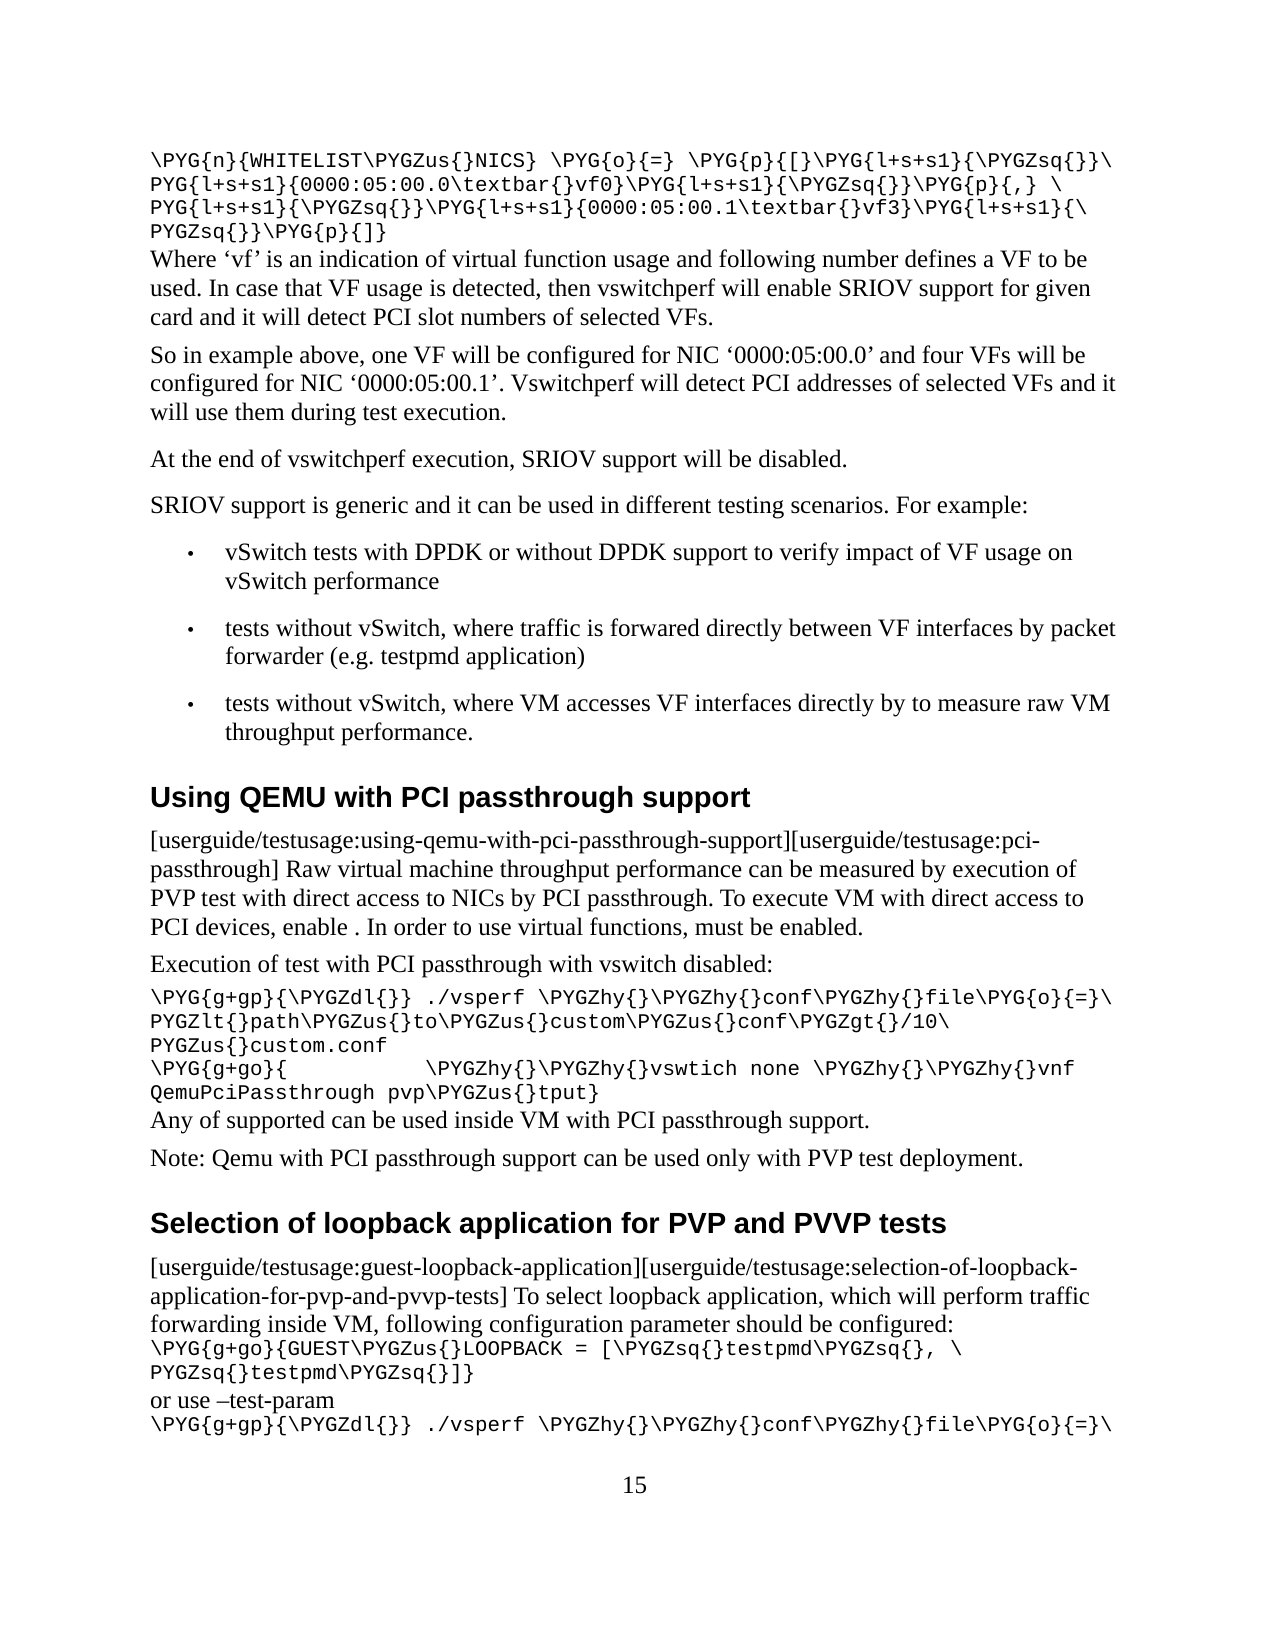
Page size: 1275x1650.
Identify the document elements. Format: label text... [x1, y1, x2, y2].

list tests without vSwitch, where VM accesses VF interfaces directly by to measure raw VM throughput performance. [187, 688, 1125, 746]
text [userguide/testusage:using-qemu-with-pci-passthrough-support][userguide/testusage:pci-passthrough] Raw virtual machine throughput performance can be measured by execution of PVP test with direct access to NICs by PCI passthrough. To execute VM with direct access to PCI devices, enable . In order to use virtual functions, must be enabled. [150, 826, 1125, 941]
list vSwitch tests with DPDK or without DPDK support to verify impact of VF usage on vSwitch performance [187, 537, 1125, 595]
text SRIOV support is generic and it can be used in different testing scenarios. For example: [150, 491, 1125, 519]
text \PYG{g+go}{GUEST\PYGZus{}LOOPBACK = [\PYGZsq{}testpmd\PYGZsq{}, \PYGZsq{}testpmd\PYGZsq{}]} [150, 1338, 1125, 1386]
text or use –test-param [150, 1386, 1125, 1414]
text \PYG{g+gp}{\PYGZdl{}} ./vsperf \PYGZhy{}\PYGZhy{}conf\PYGZhy{}file\PYG{o}{=}\PYGZlt{}path\PYGZus{}to\PYGZus{}custom\PYGZus{}conf\PYGZgt{}/10\PYGZus{}custom.conf [150, 987, 1125, 1058]
text Execution of test with PCI passthrough with vswitch disabled: [150, 949, 1125, 978]
text Note: Qemu with PCI passthrough support can be used only with PVP test deployment. [150, 1143, 1125, 1172]
text \PYG{n}{WHITELIST\PYGZus{}NICS} \PYG{o}{=} \PYG{p}{[}\PYG{l+s+s1}{\PYGZsq{}}\PYG{l+s+s1}{0000:05:00.0\textbar{}vf0}\PYG{l+s+s1}{\PYGZsq{}}\PYG{p}{,} \PYG{l+s+s1}{\PYGZsq{}}\PYG{l+s+s1}{0000:05:00.1\textbar{}vf3}\PYG{l+s+s1}{\PYGZsq{}}\PYG{p}{]} [150, 150, 1125, 244]
text \PYG{g+gp}{\PYGZdl{}} ./vsperf \PYGZhy{}\PYGZhy{}conf\PYGZhy{}file\PYG{o}{=}\ [150, 1414, 1125, 1438]
text \PYG{g+go}{ \PYGZhy{}\PYGZhy{}vswtich none \PYGZhy{}\PYGZhy{}vnf QemuPciPassthrough pvp\PYGZus{}tput} [150, 1058, 1125, 1106]
subtitle Selection of loopback application for PVP and PVVP tests [150, 1206, 1125, 1239]
text Where ‘vf’ is an indication of virtual function usage and following number defines a VF to be used. In case that VF usage is detected, then vswitchperf will enable SRIOV support for given card and it will detect PCI slot numbers of selected VFs. [150, 244, 1125, 331]
list tests without vSwitch, where traffic is forwared directly between VF interfaces by packet forwarder (e.g. testpmd application) [187, 613, 1125, 670]
subtitle Using QEMU with PCI passthrough support [150, 779, 1125, 813]
text At the end of vswitchperf execution, SRIOV support will be disabled. [150, 444, 1125, 473]
text [userguide/testusage:guest-loopback-application][userguide/testusage:selection-of-loopback-application-for-pvp-and-pvvp-tests] To select loopback application, which will perform traffic forwarding inside VM, following configuration parameter should be configured: [150, 1252, 1125, 1338]
text Any of supported can be used inside VM with PCI passthrough support. [150, 1106, 1125, 1134]
text So in example above, one VF will be configured for NIC ‘0000:05:00.0’ and four VFs will be configured for NIC ‘0000:05:00.1’. Vswitchperf will detect PCI addresses of selected VFs and it will use them during test execution. [150, 340, 1125, 426]
